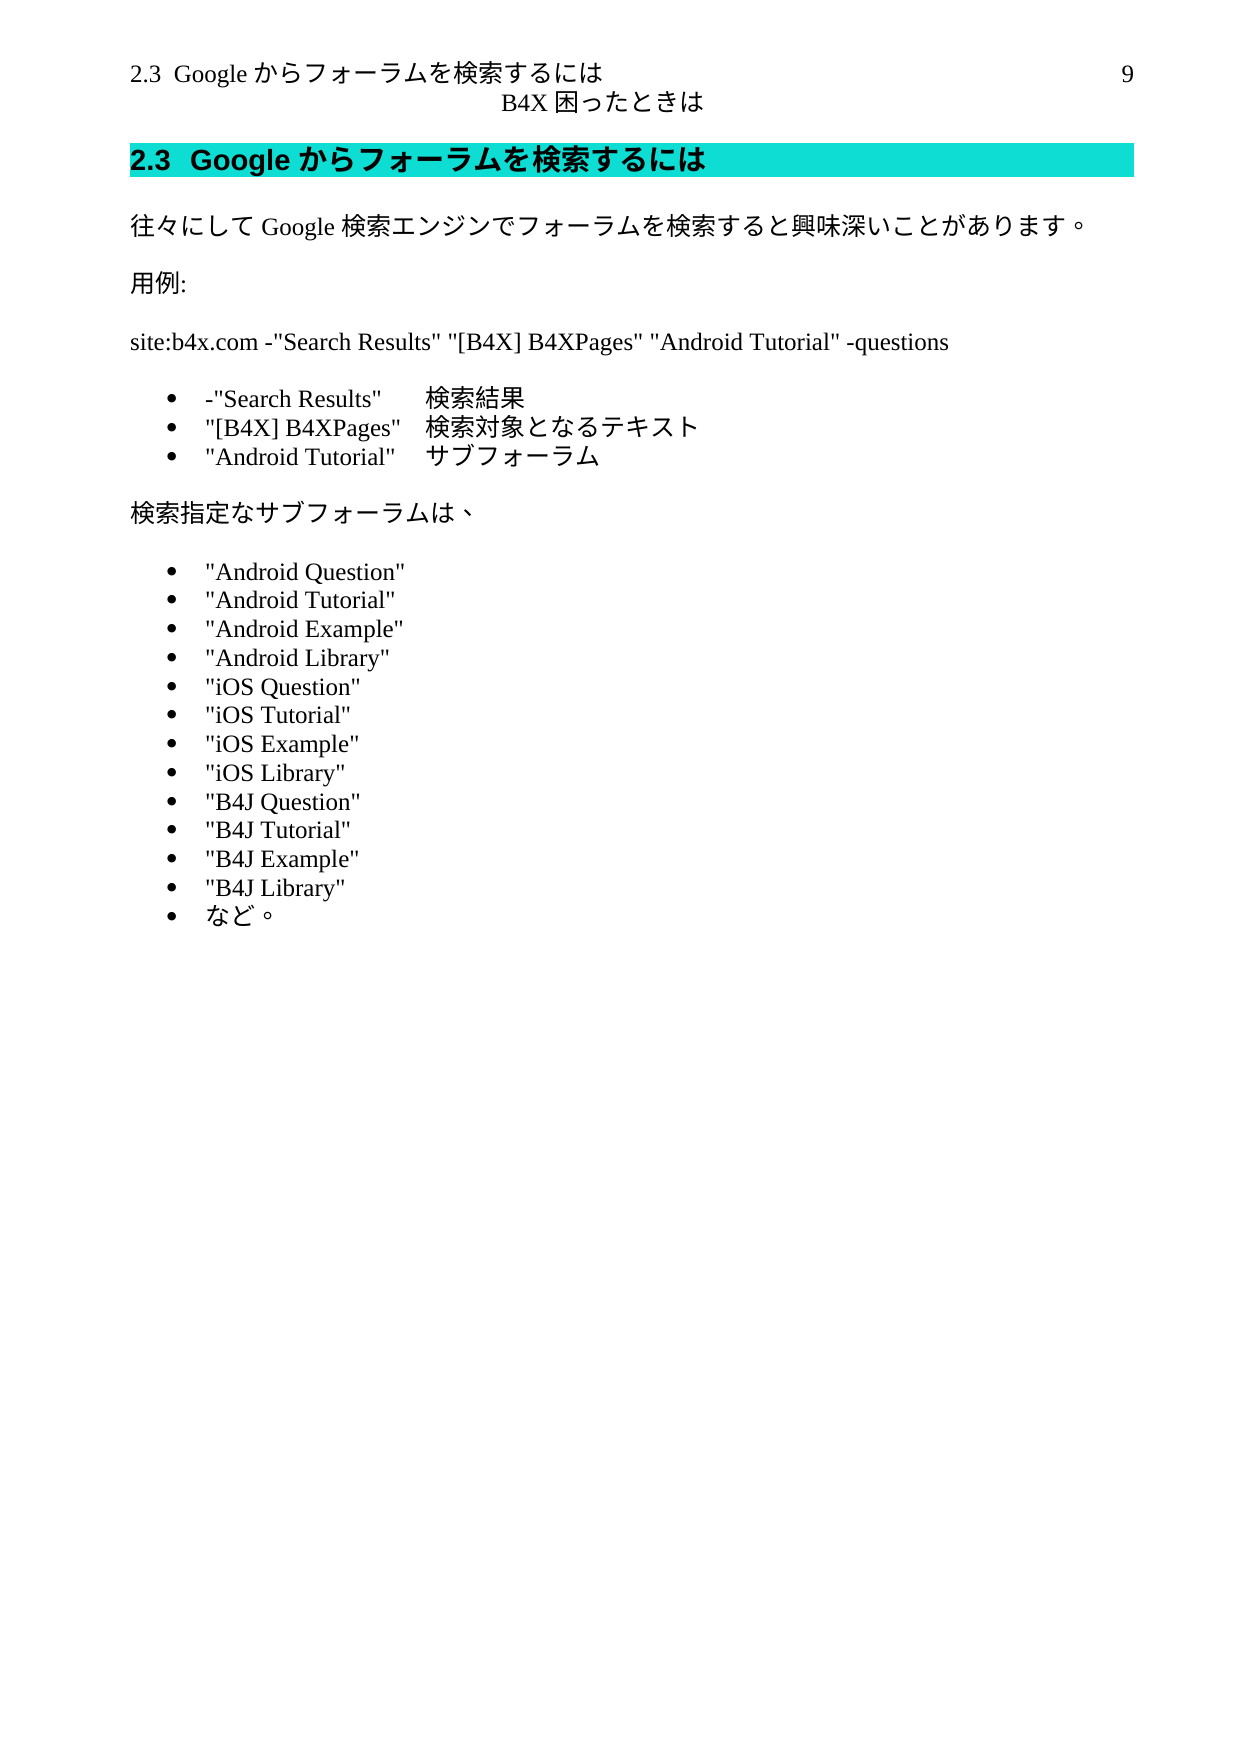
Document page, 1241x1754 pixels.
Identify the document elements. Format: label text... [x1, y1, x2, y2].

subtitle Google からフォーラムを検索するには [130, 143, 1134, 177]
list -"Search Results" 検索結果 [167, 384, 1134, 413]
list "B4J Question" [167, 787, 1134, 816]
list "[B4X] B4XPages" 検索対象となるテキスト [167, 413, 1134, 442]
list "B4J Tutorial" [167, 816, 1134, 844]
list "Android Tutorial" サブフォーラム [167, 442, 1134, 471]
text 用例: [130, 269, 1134, 298]
list など。 [167, 902, 1134, 931]
list "Android Tutorial" [167, 586, 1134, 614]
list "B4J Library" [167, 873, 1134, 902]
list "Android Example" [167, 614, 1134, 643]
list "Android Question" [167, 557, 1134, 586]
text site:b4x.com -"Search Results" "[B4X] B4XPages" "Android Tutorial" -questions [130, 327, 1134, 356]
text 往々にして Google 検索エンジンでフォーラムを検索すると興味深いことがあります。 [130, 212, 1134, 241]
list "iOS Library" [167, 758, 1134, 787]
list "iOS Question" [167, 672, 1134, 701]
list "iOS Tutorial" [167, 701, 1134, 729]
text 検索指定なサブフォーラムは、 [130, 499, 1134, 528]
list "iOS Example" [167, 729, 1134, 758]
list "B4J Example" [167, 844, 1134, 873]
list "Android Library" [167, 643, 1134, 672]
